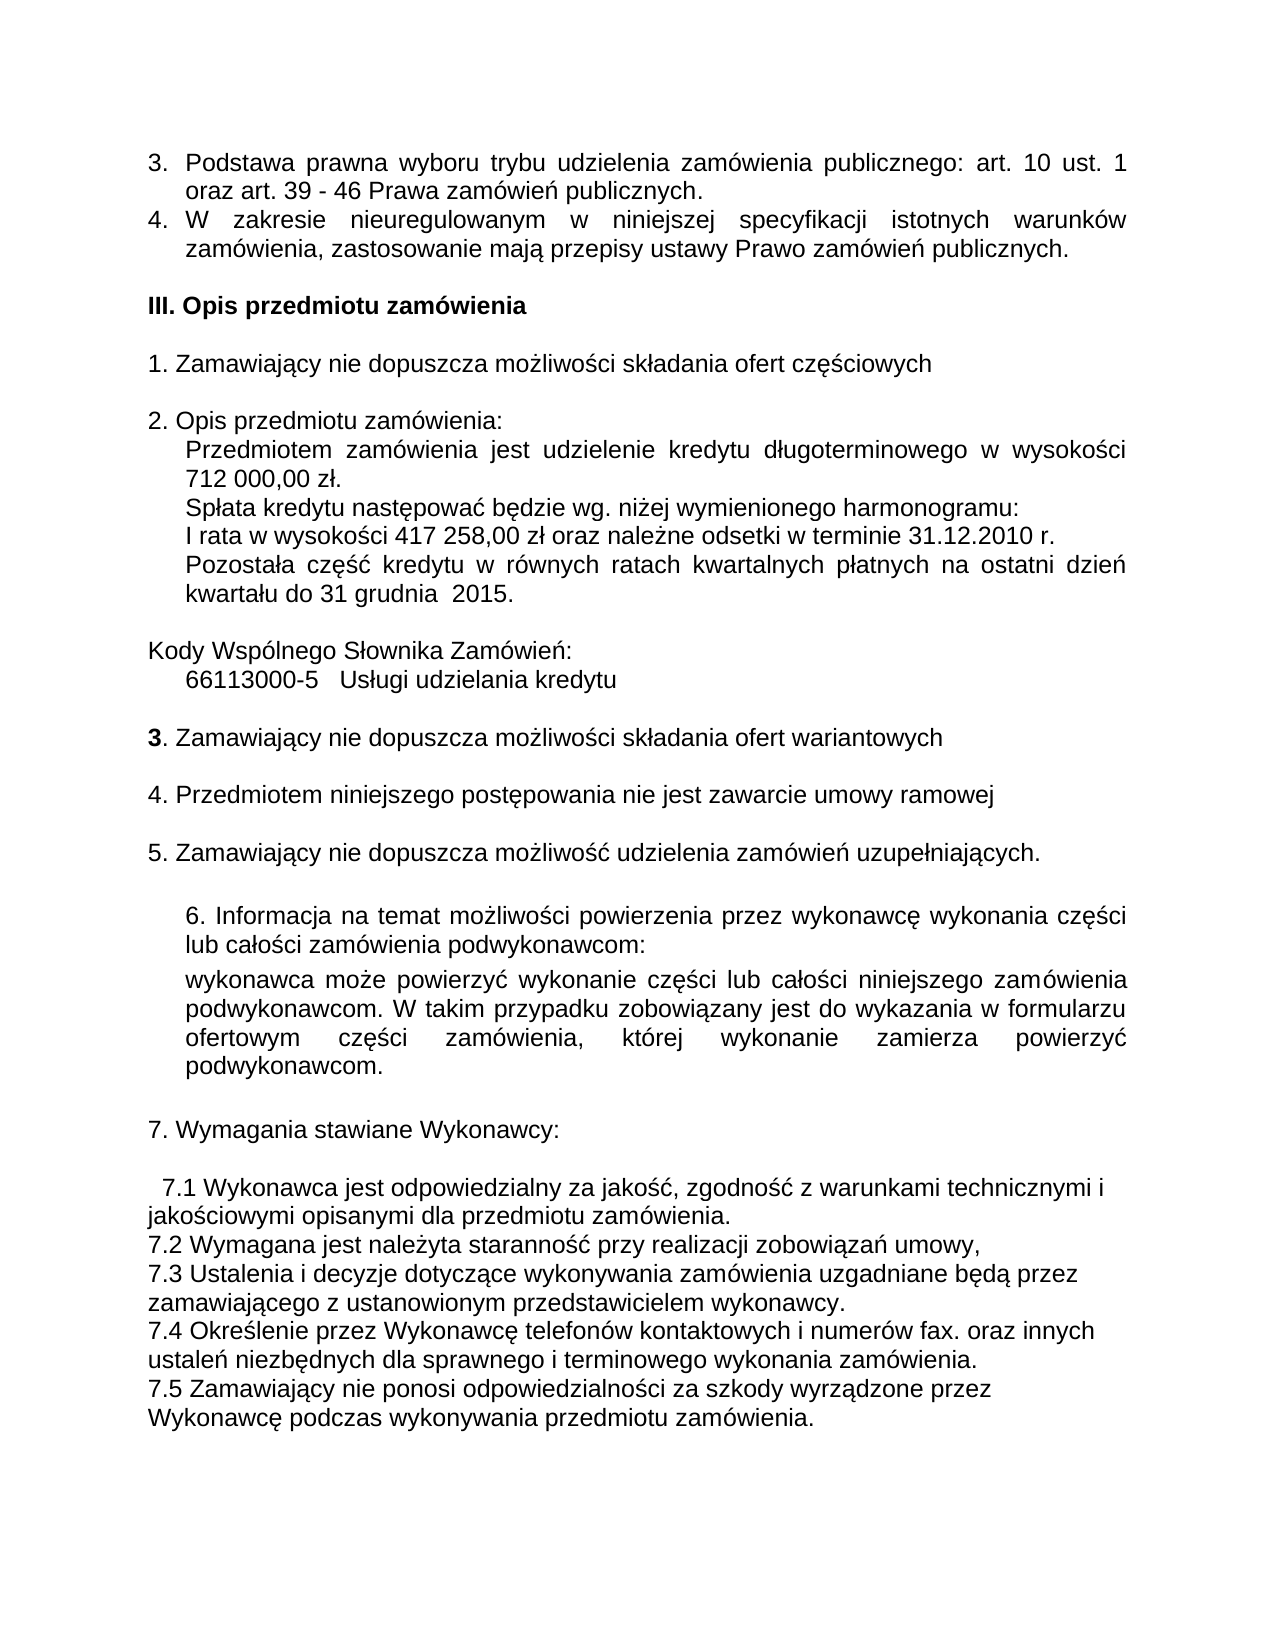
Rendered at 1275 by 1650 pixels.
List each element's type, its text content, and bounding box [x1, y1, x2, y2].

text 3. Zamawiający nie dopuszcza możliwości składania ofert wariantowych [148, 723, 1127, 751]
text 7.4 Określenie przez Wykonawcę telefonów kontaktowych i numerów fax. oraz innych ustaleń niezbędnych dla sprawnego i terminowego wykonania zamówienia. [148, 1316, 1127, 1374]
text 66113000-5 Usługi udzielania kredytu [185, 665, 1127, 694]
text Spłata kredytu następować będzie wg. niżej wymienionego harmonogramu: [185, 493, 1127, 521]
text 7. Wymagania stawiane Wykonawcy: [148, 1115, 1127, 1144]
text Kody Wspólnego Słownika Zamówień: [148, 636, 1127, 665]
text 7.3 Ustalenia i decyzje dotyczące wykonywania zamówienia uzgadniane będą przez zamawiającego z ustanowionym przedstawicielem wykonawcy. [148, 1259, 1127, 1316]
text 7.2 Wymagana jest należyta staranność przy realizacji zobowiązań umowy, [148, 1230, 1127, 1259]
text 4. W zakresie nieuregulowanym w niniejszej specyfikacji istotnych warunków zamówienia, zastosowanie mają przepisy ustawy Prawo zamówień publicznych. [148, 205, 1127, 263]
text Pozostała część kredytu w równych ratach kwartalnych płatnych na ostatni dzień kwartału do 31 grudnia 2015. [185, 550, 1127, 608]
text III. Opis przedmiotu zamówienia [148, 291, 1127, 320]
text 3. Podstawa prawna wyboru trybu udzielenia zamówienia publicznego: art. 10 ust. 1 oraz art. 39 - 46 Prawa zamówień publicznych. [148, 148, 1127, 205]
text 2. Opis przedmiotu zamówienia: [148, 406, 1127, 435]
text 6. Informacja na temat możliwości powierzenia przez wykonawcę wykonania części lub całości zamówienia podwykonawcom: [185, 901, 1127, 959]
text I rata w wysokości 417 258,00 zł oraz należne odsetki w terminie 31.12.2010 r. [185, 521, 1127, 550]
text 4. Przedmiotem niniejszego postępowania nie jest zawarcie umowy ramowej [148, 780, 1127, 809]
text 1. Zamawiający nie dopuszcza możliwości składania ofert częściowych [148, 349, 1127, 378]
text wykonawca może powierzyć wykonanie części lub całości niniejszego zamówienia podwykonawcom. W takim przypadku zobowiązany jest do wykazania w formularzu ofertowym części zamówienia, której wykonanie zamierza powierzyć podwykonawcom. [185, 965, 1127, 1080]
text Przedmiotem zamówienia jest udzielenie kredytu długoterminowego w wysokości 712 000,00 zł. [185, 435, 1127, 493]
text 7.1 Wykonawca jest odpowiedzialny za jakość, zgodność z warunkami technicznymi i jakościowymi opisanymi dla przedmiotu zamówienia. [148, 1173, 1127, 1230]
text 5. Zamawiający nie dopuszcza możliwość udzielenia zamówień uzupełniających. [148, 838, 1127, 866]
text 7.5 Zamawiający nie ponosi odpowiedzialności za szkody wyrządzone przez Wykonawcę podczas wykonywania przedmiotu zamówienia. [148, 1374, 1127, 1431]
